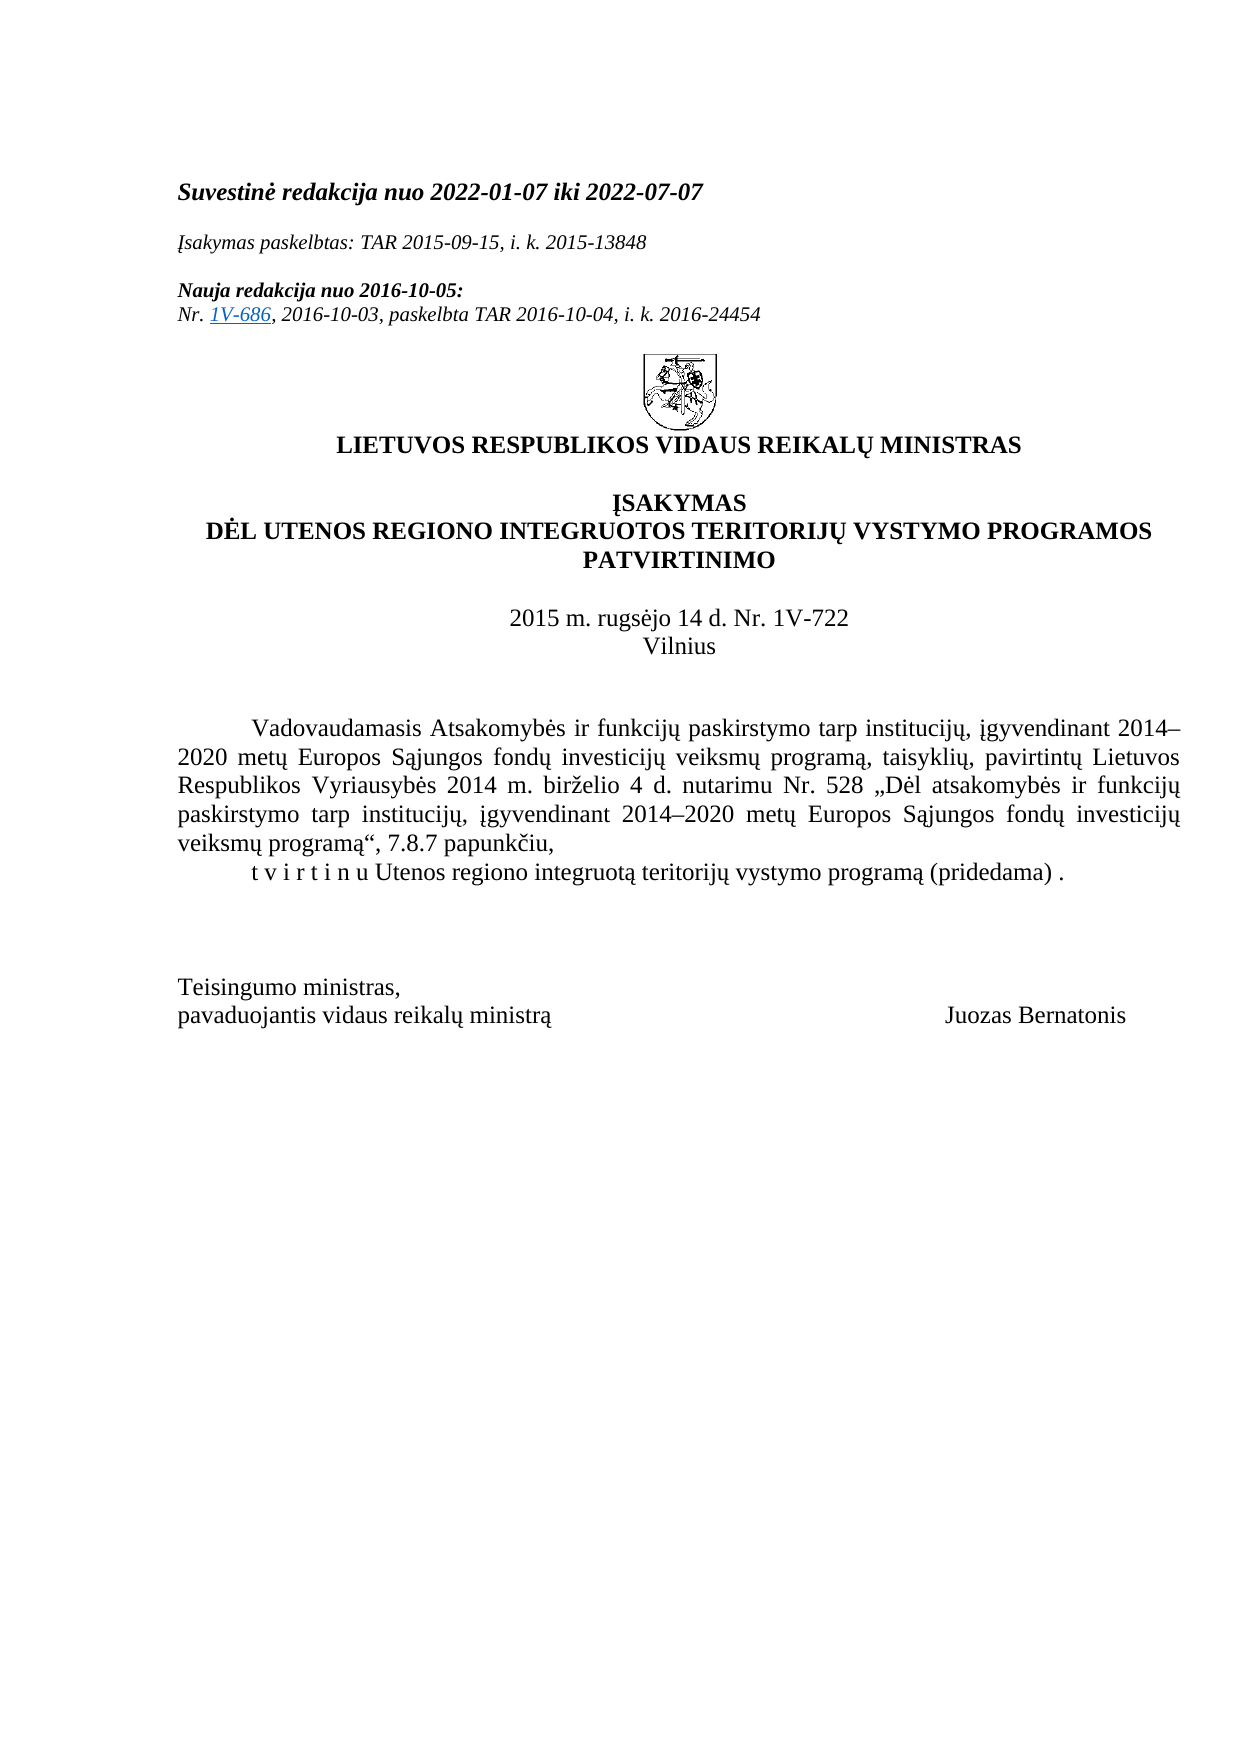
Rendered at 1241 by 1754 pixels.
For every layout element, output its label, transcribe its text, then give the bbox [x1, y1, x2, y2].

text 2015 m. rugsėjo 14 d. Nr. 1V-722 [177, 603, 1181, 631]
text ĮSAKYMAS [177, 488, 1181, 516]
text Įsakymas paskelbtas: TAR 2015-09-15, i. k. 2015-13848 [177, 230, 1181, 254]
text DĖL UTENOS REGIONO INTEGRUOTOS TERITORIJŲ VYSTYMO PROGRAMOS PATVIRTINIMO [177, 516, 1181, 574]
text pavaduojantis vidaus reikalų ministrą Juozas Bernatonis [177, 1000, 1181, 1029]
text Teisingumo ministras, [177, 972, 1181, 1000]
text Vadovaudamasis Atsakomybės ir funkcijų paskirstymo tarp institucijų, įgyvendinant 2014–2020 metų Europos Sąjungos fondų investicijų veiksmų programą, taisyklių, pavirtintų Lietuvos Respublikos Vyriausybės 2014 m. birželio 4 d. nutarimu Nr. 528 „Dėl atsakomybės ir funkcijų paskirstymo tarp institucijų, įgyvendinant 2014–2020 metų Europos Sąjungos fondų investicijų veiksmų programą“, 7.8.7 papunkčiu, [177, 713, 1181, 857]
text Nr. 1V-686, 2016-10-03, paskelbta TAR 2016-10-04, i. k. 2016-24454 [177, 302, 1181, 326]
text LIETUVOS RESPUBLIKOS VIDAUS REIKALŲ MINISTRAS [177, 430, 1181, 459]
text Nauja redakcija nuo 2016-10-05: [177, 278, 1181, 302]
text Vilnius [177, 631, 1181, 660]
text Suvestinė redakcija nuo 2022-01-07 iki 2022-07-07 [177, 177, 1181, 206]
text t v i r t i n u Utenos regiono integruotą teritorijų vystymo programą (pridedama) . [177, 857, 1181, 885]
